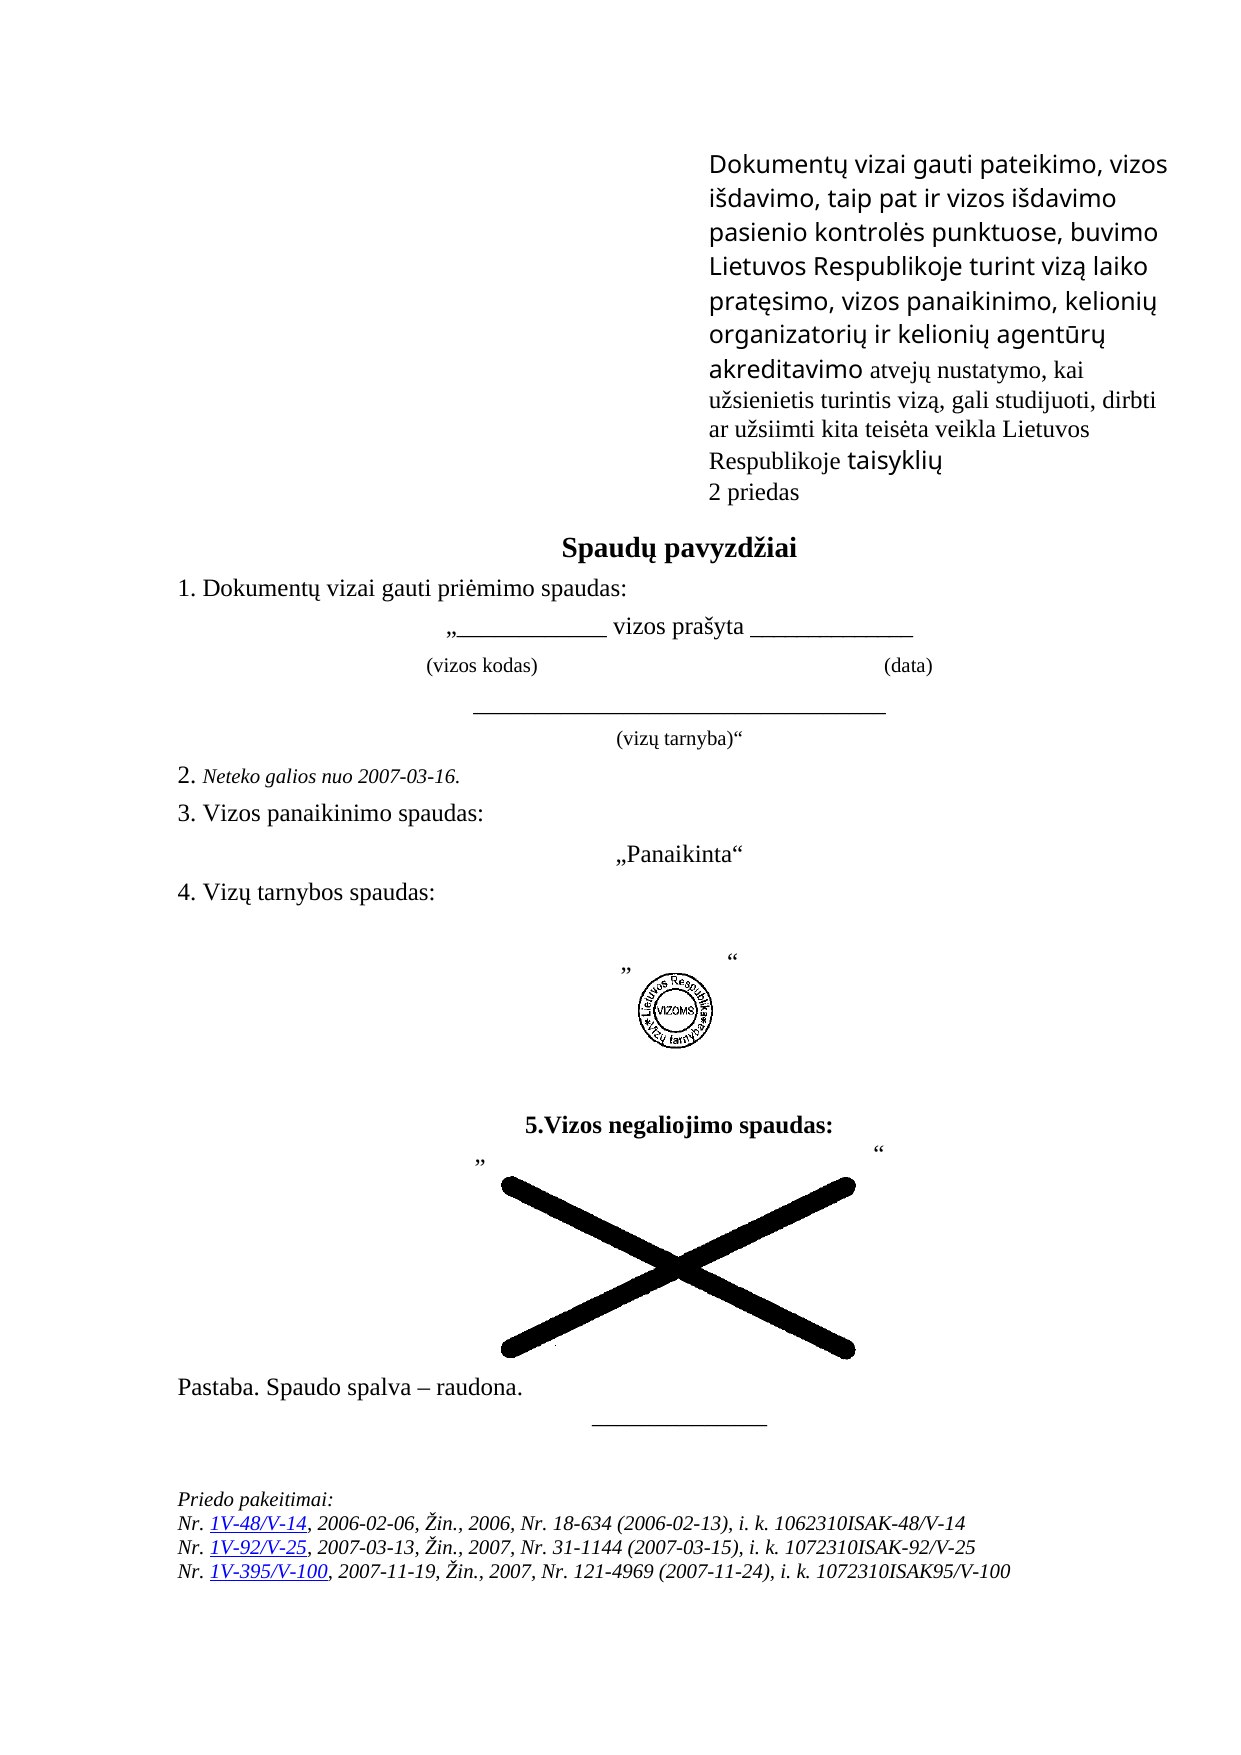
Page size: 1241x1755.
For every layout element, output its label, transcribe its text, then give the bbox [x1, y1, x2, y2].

text „Panaikinta“ [177, 839, 1181, 868]
text 4. Vizų tarnybos spaudas: [177, 877, 1181, 906]
text Nr. 1V-92/V-25, 2007-03-13, Žin., 2007, Nr. 31-1144 (2007-03-15), i. k. 1072310ISAK-92/V-25 [177, 1535, 1181, 1559]
text Nr. 1V-395/V-100, 2007-11-19, Žin., 2007, Nr. 121-4969 (2007-11-24), i. k. 1072310ISAK95/V-100 [177, 1559, 1181, 1583]
text Spaudų pavyzdžiai [177, 530, 1181, 563]
text (vizų tarnyba)“ [177, 726, 1181, 750]
text 2 priedas [177, 477, 1181, 506]
text „____________ vizos prašyta [177, 611, 1181, 640]
text (vizos kodas) (data) [177, 649, 1181, 678]
text _________________________________ [177, 688, 1181, 717]
text Dokumentų vizai gauti pateikimo, vizos išdavimo, taip pat ir vizos išdavimo pasienio kontrolės punktuose, buvimo Lietuvos Respublikoje turint vizą laiko pratęsimo, vizos panaikinimo, kelionių organizatorių ir kelionių agentūrų akreditavimo atvejų nustatymo, kai užsienietis turintis vizą, gali studijuoti, dirbti ar užsiimti kita teisėta veikla Lietuvos Respublikoje taisyklių [709, 147, 1181, 477]
text ______________ [177, 1401, 1181, 1429]
text 5.Vizos negaliojimo spaudas: [177, 1110, 1181, 1139]
text Pastaba. Spaudo spalva – raudona. [177, 1372, 1181, 1401]
text 1. Dokumentų vizai gauti priėmimo spaudas: [177, 573, 1181, 602]
text „“ [177, 1139, 1181, 1372]
text Priedo pakeitimai: [177, 1487, 1181, 1511]
text Nr. 1V-48/V-14, 2006-02-06, Žin., 2006, Nr. 18-634 (2006-02-13), i. k. 1062310ISAK-48/V-14 [177, 1511, 1181, 1535]
text 3. Vizos panaikinimo spaudas: [177, 798, 1181, 827]
text „“ [177, 947, 1181, 1053]
text 2. Neteko galios nuo 2007-03-16. [177, 760, 1181, 788]
